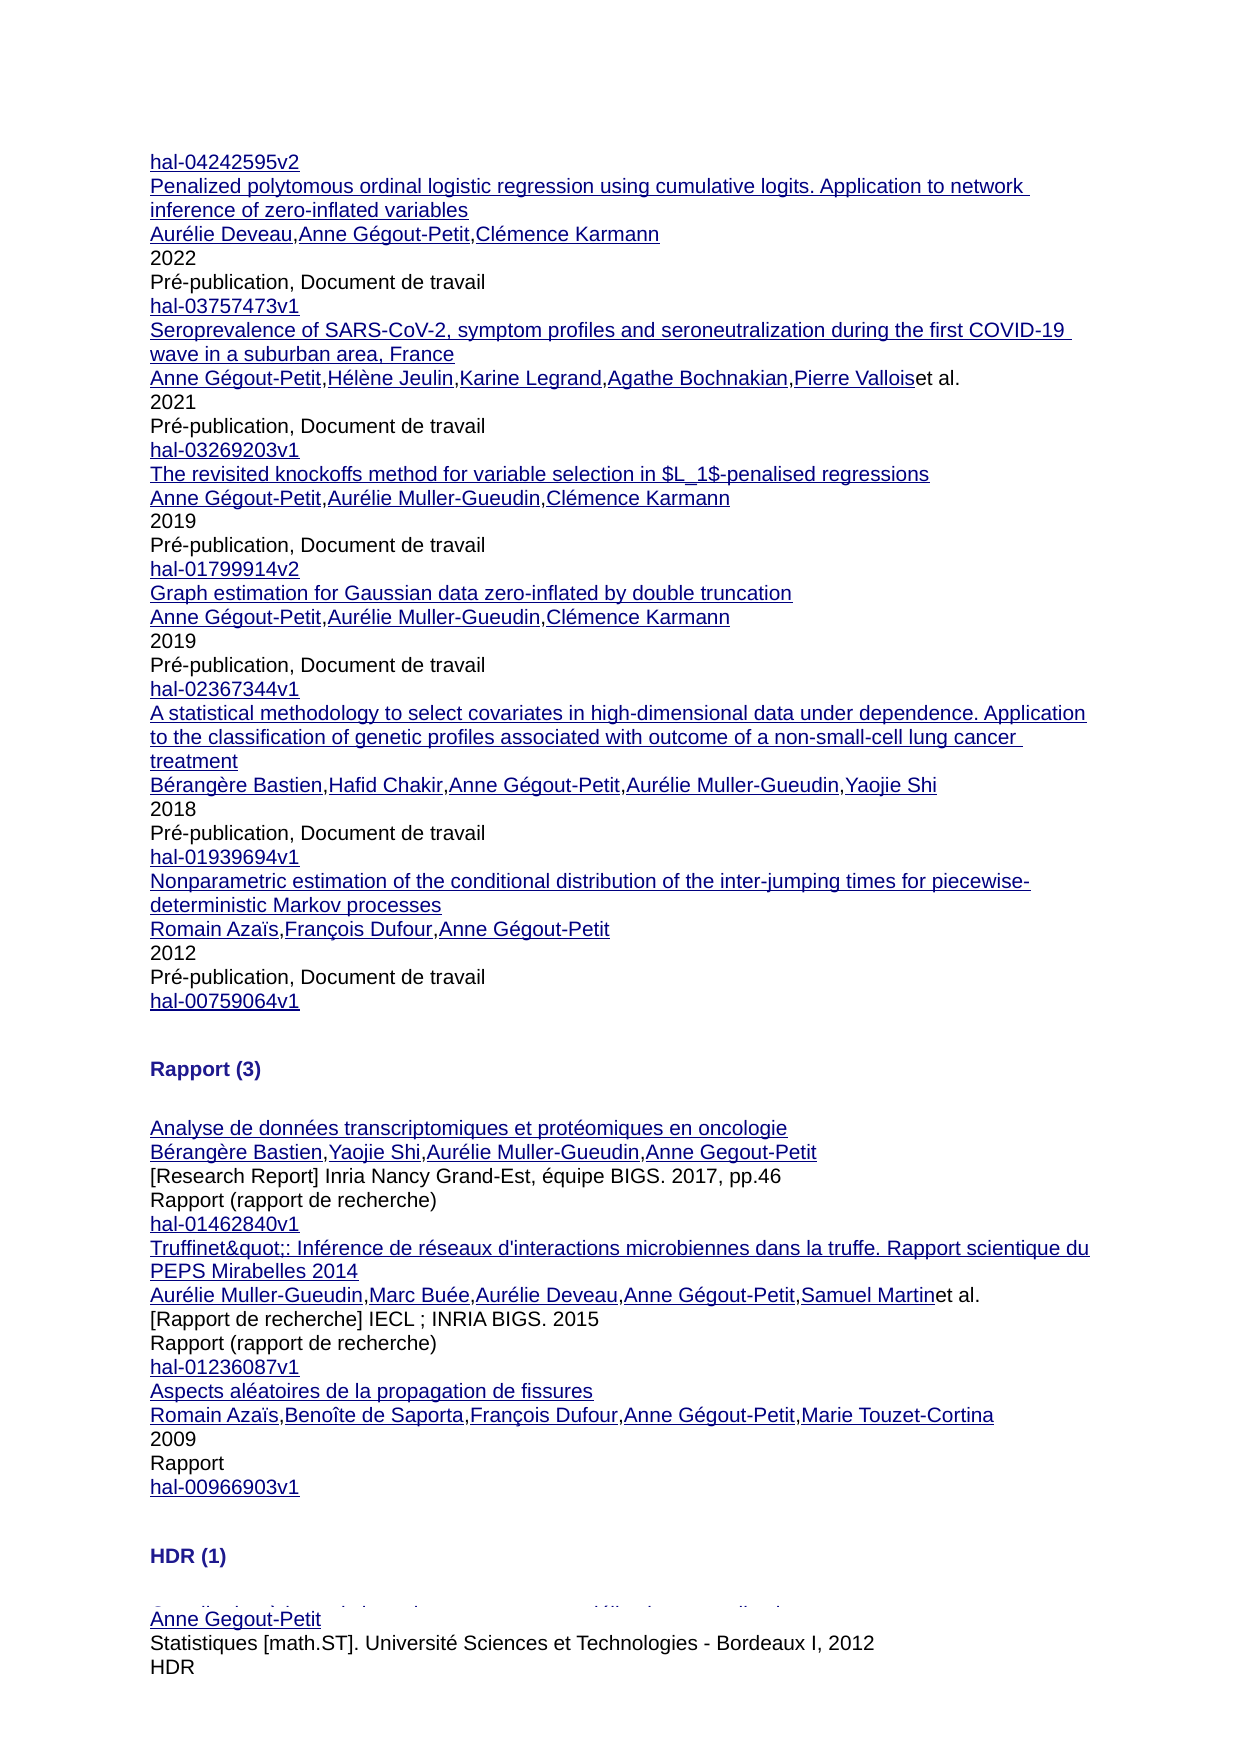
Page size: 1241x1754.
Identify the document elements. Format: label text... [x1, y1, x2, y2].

table_header Analyse de données transcriptomiques et protéomiques en oncologie Bérangère Bastien,Yaojie Shi,Aurélie Muller-Gueudin,Anne Gegout-Petit [Research Report] Inria Nancy Grand-Est, équipe BIGS. 2017, pp.46 Rapport (rapport de recherche) hal-01462840v1 [150, 1116, 1090, 1235]
subtitle HDR (1) [150, 1544, 1090, 1568]
subtitle Rapport (3) [150, 1057, 1090, 1081]
table_header Contribution à la statistique des processus : modélisation et applications Anne Gegout-Petit Statistiques [math.ST]. Université Sciences et Technologies - Bordeaux I, 2012 HDR [150, 1602, 1090, 1679]
table_cell Aspects aléatoires de la propagation de fissures Romain Azaïs,Benoîte de Saporta,François Dufour,Anne Gégout-Petit,Marie Touzet-Cortina 2009 Rapport hal-00966903v1 [150, 1379, 1090, 1499]
table_cell PEPS Mirabelles 2014 Aurélie Muller-Gueudin,Marc Buée,Aurélie Deveau,Anne Gégout-Petit,Samuel Martinet al. [Rapport de recherche] IECL ; INRIA BIGS. 2015 Rapport (rapport de recherche) hal-01236087v1 [150, 1257, 1090, 1379]
table_cell Truffinet&quot;: Inférence de réseaux d'interactions microbiennes dans la truffe. Rapport scientique du [150, 1235, 1090, 1256]
table_cell The revisited knockoffs method for variable selection in $L_1$-penalised regressions Anne Gégout-Petit,Aurélie Muller-Gueudin,Clémence Karmann 2019 Pré-publication, Document de travail hal-01799914v2 [150, 461, 1090, 581]
table_cell Penalized polytomous ordinal logistic regression using cumulative logits. Application to network inference of zero-inflated variables Aurélie Deveau,Anne Gégout-Petit,Clémence Karmann 2022 Pré-publication, Document de travail hal-03757473v1 [150, 174, 1090, 318]
table_cell Seroprevalence of SARS-CoV-2, symptom profiles and seroneutralization during the first COVID-19 wave in a suburban area, France Anne Gégout-Petit,Hélène Jeulin,Karine Legrand,Agathe Bochnakian,Pierre Valloiset al. 2021 Pré-publication, Document de travail hal-03269203v1 [150, 318, 1090, 461]
table_cell Graph estimation for Gaussian data zero-inflated by double truncation Anne Gégout-Petit,Aurélie Muller-Gueudin,Clémence Karmann 2019 Pré-publication, Document de travail hal-02367344v1 [150, 581, 1090, 701]
table_cell Nonparametric estimation of the conditional distribution of the inter-jumping times for piecewise-deterministic Markov processes Romain Azaïs,François Dufour,Anne Gégout-Petit 2012 Pré-publication, Document de travail hal-00759064v1 [150, 869, 1090, 1012]
table_cell A statistical methodology to select covariates in high-dimensional data under dependence. Application to the classification of genetic profiles associated with outcome of a non-small-cell lung cancer treatment Bérangère Bastien,Hafid Chakir,Anne Gégout-Petit,Aurélie Muller-Gueudin,Yaojie Shi 2018 Pré-publication, Document de travail hal-01939694v1 [150, 701, 1090, 869]
table_cell hal-04242595v2 [150, 150, 1090, 174]
